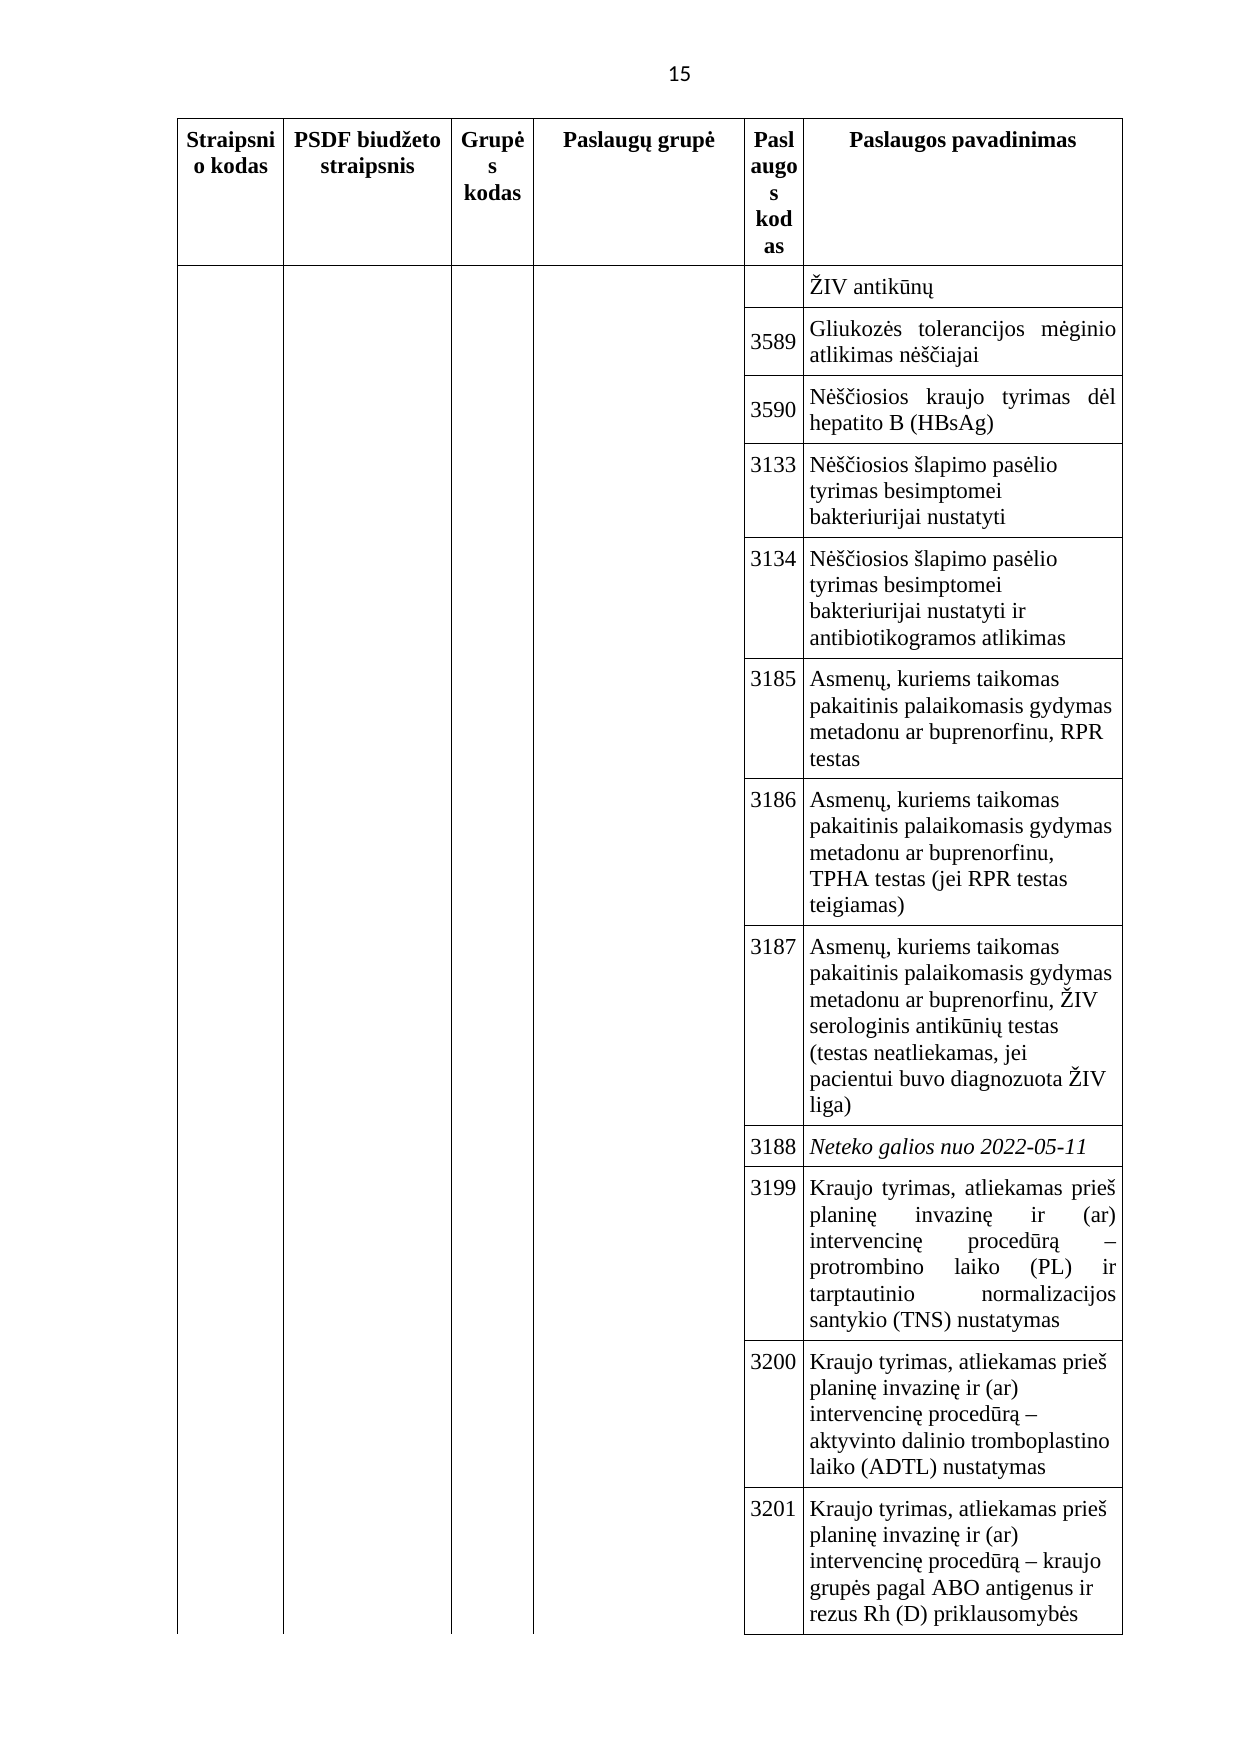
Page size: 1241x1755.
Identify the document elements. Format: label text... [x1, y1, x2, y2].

table_cell ŽIV antikūnų [804, 266, 1122, 307]
table_cell [534, 1166, 744, 1339]
table_cell [534, 925, 744, 1125]
table_cell [284, 1166, 451, 1339]
table_cell 3590 [745, 376, 803, 442]
table_cell [452, 443, 533, 537]
table_cell Asmenų, kuriems taikomas pakaitinis palaikomasis gydymas metadonu ar buprenorfinu, RPR testas [804, 659, 1122, 778]
table_cell [178, 375, 283, 442]
table_cell Kraujo tyrimas, atliekamas prieš planinę invazinę ir (ar) intervencinę procedūrą – kraujo grupės pagal ABO antigenus ir rezus Rh (D) priklausomybės [804, 1488, 1122, 1633]
table_cell Asmenų, kuriems taikomas pakaitinis palaikomasis gydymas metadonu ar buprenorfinu, ŽIV serologinis antikūnių testas (testas neatliekamas, jei pacientui buvo diagnozuota ŽIV liga) [804, 926, 1122, 1125]
table_cell 3134 [745, 538, 803, 657]
table_header Paslaugų grupė [534, 119, 744, 265]
table_cell 3133 [745, 444, 803, 537]
table_cell Nėščiosios kraujo tyrimas dėl hepatito B (HBsAg) [804, 376, 1122, 442]
table_cell 3186 [745, 779, 803, 925]
table_cell [534, 537, 744, 657]
table_cell [452, 537, 533, 657]
table_cell [284, 658, 451, 778]
table_cell [534, 778, 744, 925]
table_cell 3200 [745, 1341, 803, 1487]
table_cell [178, 778, 283, 925]
table_cell [284, 778, 451, 925]
table_cell [534, 375, 744, 442]
table_cell [284, 1125, 451, 1166]
table_cell [534, 658, 744, 778]
table_header PSDF biudžeto straipsnis [284, 119, 451, 265]
table_cell [452, 307, 533, 374]
table_cell [178, 307, 283, 374]
table_cell [534, 266, 744, 307]
table_cell [534, 443, 744, 537]
table_cell [534, 1125, 744, 1166]
table_cell Gliukozės tolerancijos mėginio atlikimas nėščiajai [804, 308, 1122, 374]
table_cell [452, 925, 533, 1125]
table_cell [452, 1166, 533, 1339]
table_cell 3187 [745, 926, 803, 1125]
table_cell Kraujo tyrimas, atliekamas prieš planinę invazinę ir (ar) intervencinę procedūrą – protrombino laiko (PL) ir tarptautinio normalizacijos santykio (TNS) nustatymas [804, 1167, 1122, 1339]
table_cell 3201 [745, 1488, 803, 1633]
table_cell Nėščiosios šlapimo pasėlio tyrimas besimptomei bakteriurijai nustatyti [804, 444, 1122, 537]
table_cell 3185 [745, 659, 803, 778]
table_cell 3199 [745, 1167, 803, 1339]
table_cell 3589 [745, 308, 803, 374]
table_cell [284, 1487, 451, 1633]
table_cell [745, 266, 803, 307]
table_header Straipsnio kodas [178, 119, 283, 265]
table_cell [534, 307, 744, 374]
table_cell [178, 1487, 283, 1633]
table_header Paslaugos kodas [745, 119, 803, 265]
table_cell [452, 1340, 533, 1487]
table_cell [178, 1125, 283, 1166]
table_cell Nėščiosios šlapimo pasėlio tyrimas besimptomei bakteriurijai nustatyti ir antibiotikogramos atlikimas [804, 538, 1122, 657]
table_cell [178, 1340, 283, 1487]
table_cell [178, 925, 283, 1125]
table_cell [534, 1487, 744, 1633]
table_cell 3188 [745, 1126, 803, 1166]
table_cell [534, 1340, 744, 1487]
table_cell [284, 537, 451, 657]
table_cell [452, 658, 533, 778]
table_cell [452, 778, 533, 925]
table_cell [452, 375, 533, 442]
table_cell [284, 443, 451, 537]
table_cell Kraujo tyrimas, atliekamas prieš planinę invazinę ir (ar) intervencinę procedūrą – aktyvinto dalinio tromboplastino laiko (ADTL) nustatymas [804, 1341, 1122, 1487]
table_cell Asmenų, kuriems taikomas pakaitinis palaikomasis gydymas metadonu ar buprenorfinu, TPHA testas (jei RPR testas teigiamas) [804, 779, 1122, 925]
table_cell [452, 266, 533, 307]
table_cell [284, 266, 451, 307]
table_cell Neteko galios nuo 2022-05-11 [804, 1126, 1122, 1166]
table_cell [452, 1125, 533, 1166]
table_cell [284, 1340, 451, 1487]
table_cell [284, 307, 451, 374]
table_cell [284, 925, 451, 1125]
table_header Paslaugos pavadinimas [804, 119, 1122, 265]
table_cell [178, 443, 283, 537]
table_cell [178, 658, 283, 778]
table_cell [452, 1487, 533, 1633]
table_cell [178, 537, 283, 657]
table_header Grupės kodas [452, 119, 533, 265]
table_cell [178, 266, 283, 307]
table_cell [284, 375, 451, 442]
table_cell [178, 1166, 283, 1339]
